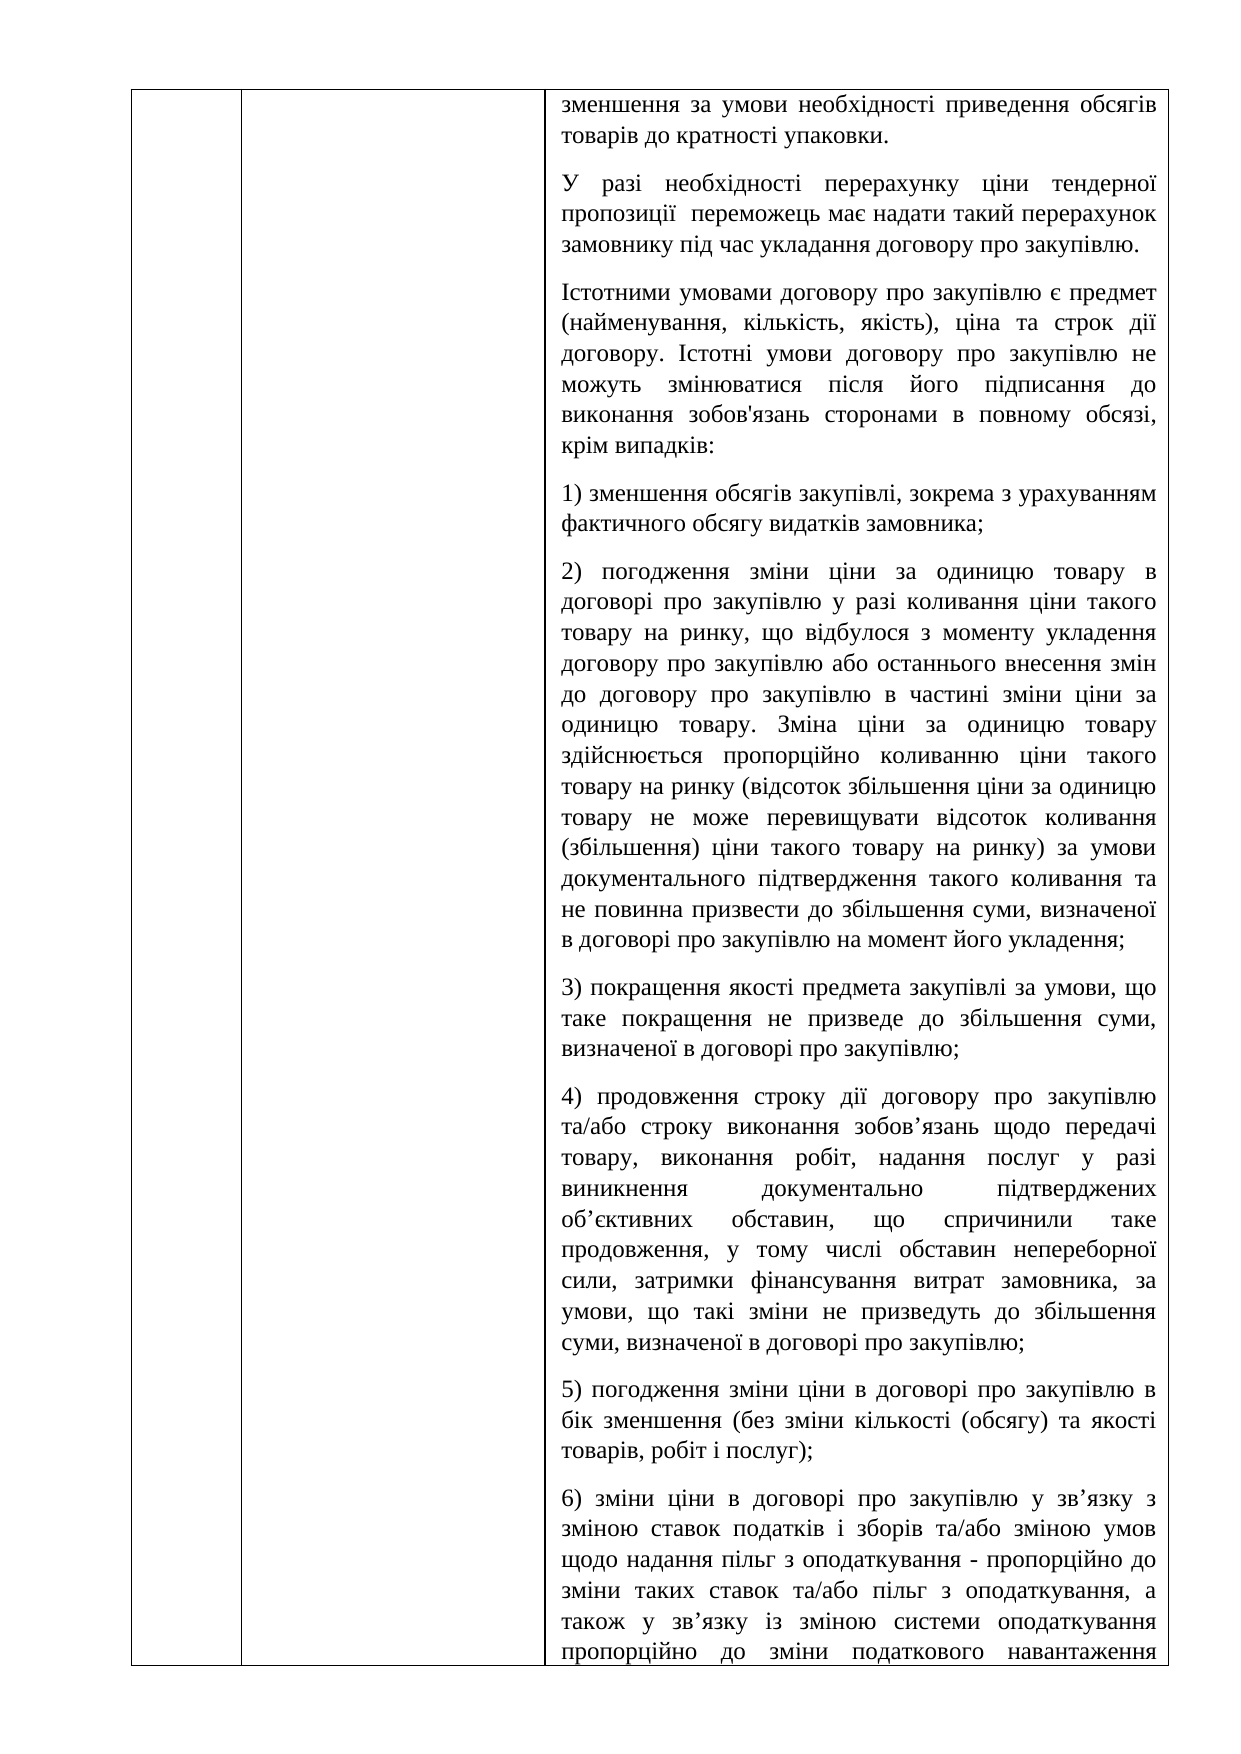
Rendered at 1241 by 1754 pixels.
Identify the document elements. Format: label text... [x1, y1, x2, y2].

table_cell [132, 90, 241, 1665]
table_cell [242, 90, 544, 1665]
table_cell зменшення за умови необхідності приведення обсягів товарів до кратності упаковки. У разі необхідності перерахунку ціни тендерної пропозиції переможець має надати такий перерахунок замовнику під час укладання договору про закупівлю. Істотними умовами договору про закупівлю є предмет (найменування, кількість, якість), ціна та строк дії договору. Істотні умови договору про закупівлю не можуть змінюватися після його підписання до виконання зобов'язань сторонами в повному обсязі, крім випадків: 1) зменшення обсягів закупівлі, зокрема з урахуванням фактичного обсягу видатків замовника; 2) погодження зміни ціни за одиницю товару в договорі про закупівлю у разі коливання ціни такого товару на ринку, що відбулося з моменту укладення договору про закупівлю або останнього внесення змін до договору про закупівлю в частині зміни ціни за одиницю товару. Зміна ціни за одиницю товару здійснюється пропорційно коливанню ціни такого товару на ринку (відсоток збільшення ціни за одиницю товару не може перевищувати відсоток коливання (збільшення) ціни такого товару на ринку) за умови документального підтвердження такого коливання та не повинна призвести до збільшення суми, визначеної в договорі про закупівлю на момент його укладення; 3) покращення якості предмета закупівлі за умови, що таке покращення не призведе до збільшення суми, визначеної в договорі про закупівлю; 4) продовження строку дії договору про закупівлю та/або строку виконання зобов’язань щодо передачі товару, виконання робіт, надання послуг у разі виникнення документально підтверджених об’єктивних обставин, що спричинили таке продовження, у тому числі обставин непереборної сили, затримки фінансування витрат замовника, за умови, що такі зміни не призведуть до збільшення суми, визначеної в договорі про закупівлю; 5) погодження зміни ціни в договорі про закупівлю в бік зменшення (без зміни кількості (обсягу) та якості товарів, робіт і послуг); 6) зміни ціни в договорі про закупівлю у зв’язку з зміною ставок податків і зборів та/або зміною умов щодо надання пільг з оподаткування - пропорційно до зміни таких ставок та/або пільг з оподаткування, а також у зв’язку із зміною системи оподаткування пропорційно до зміни податкового навантаження [546, 90, 1168, 1665]
